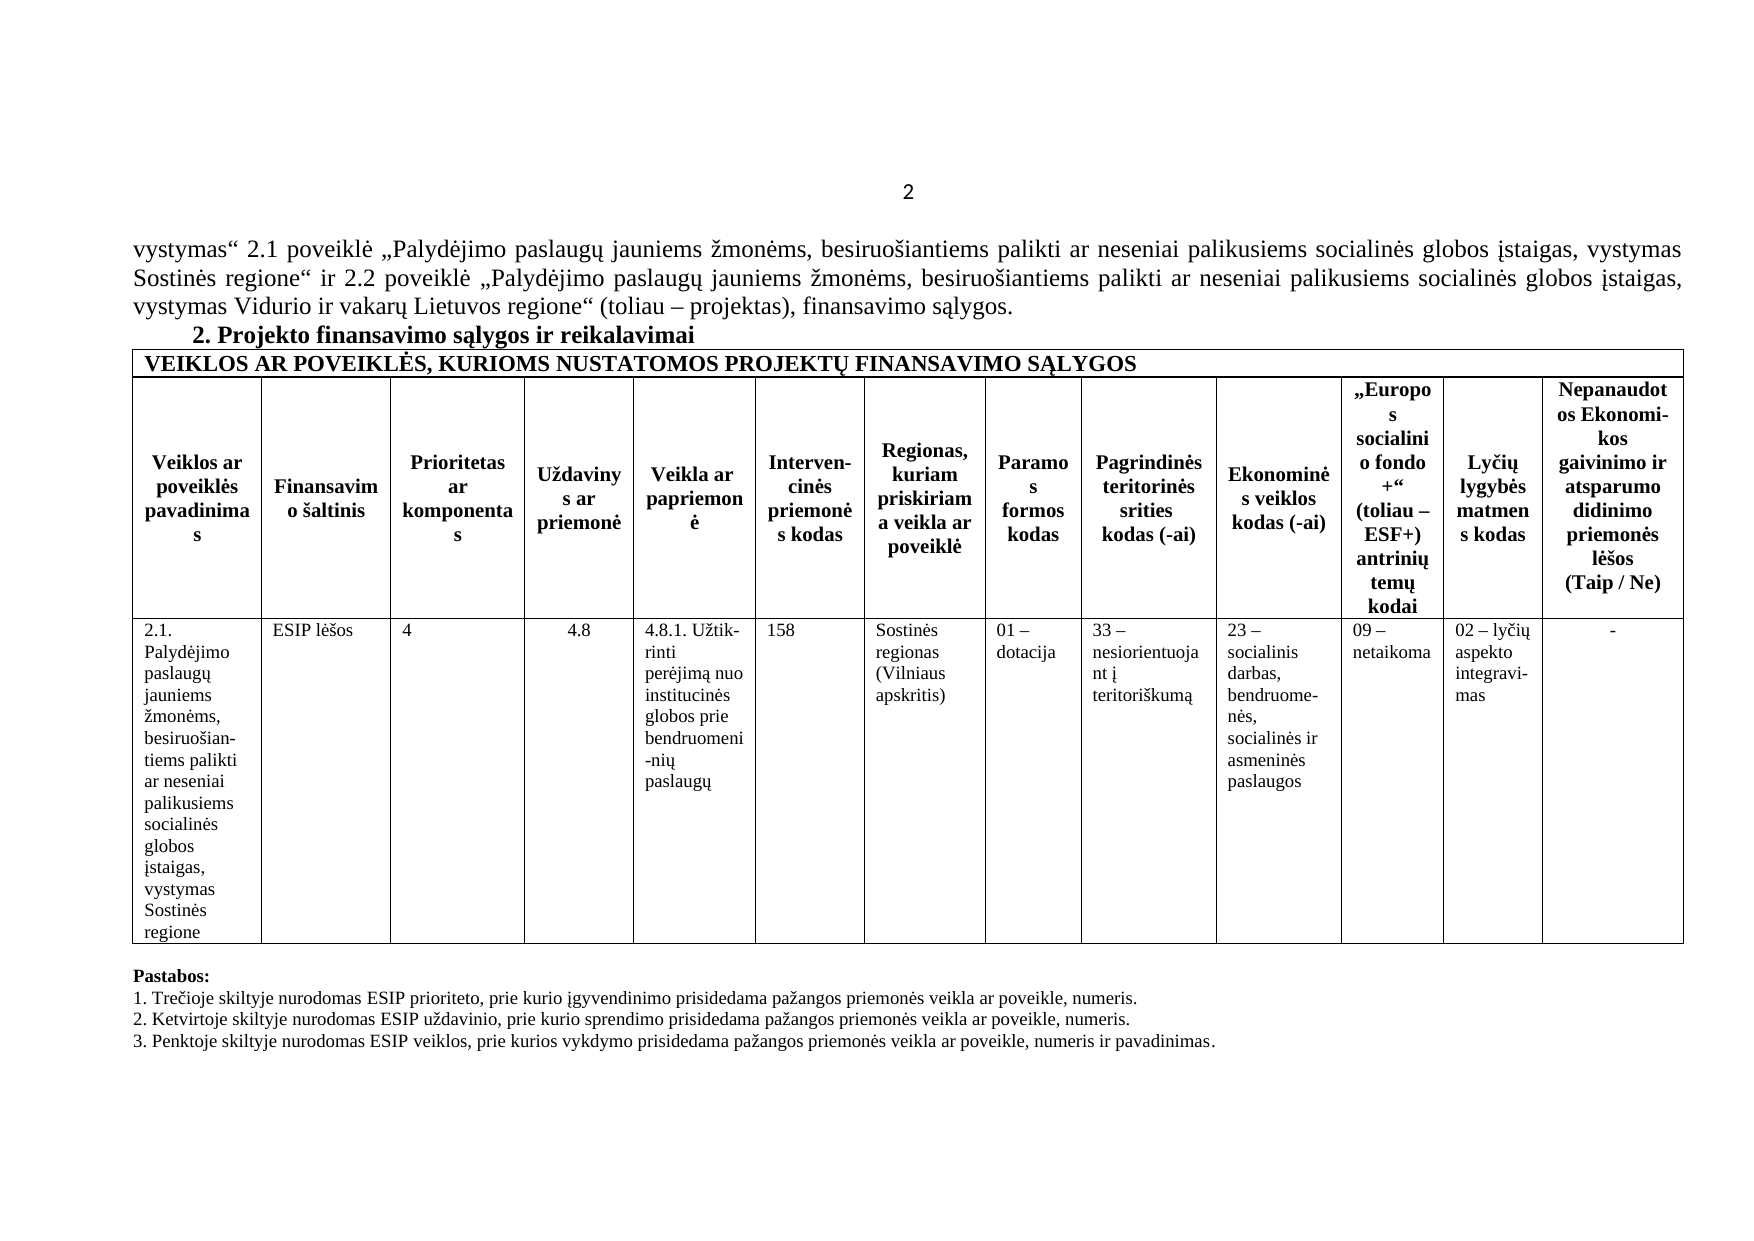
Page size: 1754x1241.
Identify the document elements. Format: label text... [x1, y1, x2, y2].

table_cell ESIP lėšos [262, 619, 390, 942]
table_cell 01 – dotacija [986, 619, 1081, 942]
table_cell - [1543, 619, 1683, 942]
table_cell Nepanaudotos Ekonomi-kos gaivinimo ir atsparumo didinimo priemonės lėšos (Taip / Ne) [1543, 378, 1683, 618]
text 1. Trečioje skiltyje nurodomas ESIP prioriteto, prie kurio įgyvendinimo prisidedama pažangos priemonės veikla ar poveikle, numeris. [133, 987, 1683, 1008]
text Pastabos: [133, 965, 1683, 987]
table_cell 33 – nesiorientuojant į teritoriškumą [1082, 619, 1216, 942]
text vystymas“ 2.1 poveiklė „Palydėjimo paslaugų jauniems žmonėms, besiruošiantiems palikti ar neseniai palikusiems socialinės globos įstaigas, vystymas Sostinės regione“ ir 2.2 poveiklė „Palydėjimo paslaugų jauniems žmonėms, besiruošiantiems palikti ar neseniai palikusiems socialinės globos įstaigas, vystymas Vidurio ir vakarų Lietuvos regione“ (toliau – projektas), finansavimo sąlygos. [133, 234, 1683, 320]
table_cell Interven-cinės priemonės kodas [756, 378, 864, 618]
table_cell „Europos socialinio fondo +“ (toliau – ESF+) antrinių temų kodai [1342, 378, 1443, 618]
table_cell 09 – netaikoma [1342, 619, 1443, 942]
table_header VEIKLOS AR POVEIKLĖS, KURIOMS NUSTATOMOS PROJEKTŲ FINANSAVIMO SĄLYGOS [133, 350, 1683, 376]
table_cell 4 [391, 619, 524, 942]
table_cell Veikla ar papriemonė [634, 378, 755, 618]
table_cell Paramos formos kodas [986, 378, 1081, 618]
table_cell Prioritetas ar komponentas [391, 378, 524, 618]
text 2. Projekto finansavimo sąlygos ir reikalavimai [133, 320, 1683, 349]
table_cell Regionas, kuriam priskiriama veikla ar poveiklė [865, 378, 985, 618]
text 3. Penktoje skiltyje nurodomas ESIP veiklos, prie kurios vykdymo prisidedama pažangos priemonės veikla ar poveikle, numeris ir pavadinimas. [133, 1030, 1683, 1051]
table_cell Uždavinys ar priemonė [525, 378, 633, 618]
table_cell 23 – socialinis darbas, bendruome-nės, socialinės ir asmeninės paslaugos [1217, 619, 1341, 942]
table_cell Ekonominės veiklos kodas (-ai) [1217, 378, 1341, 618]
table_cell 4.8 [525, 619, 633, 942]
table_cell Finansavimo šaltinis [262, 378, 390, 618]
table_cell 02 – lyčių aspekto integravi-mas [1444, 619, 1542, 942]
table_cell 158 [756, 619, 864, 942]
table_cell Veiklos ar poveiklės pavadinimas [133, 378, 261, 618]
table_cell 2.1. Palydėjimo paslaugų jauniems žmonėms, besiruošian-tiems palikti ar neseniai palikusiems socialinės globos įstaigas, vystymas Sostinės regione [133, 619, 261, 942]
table_cell Sostinės regionas (Vilniaus apskritis) [865, 619, 985, 942]
table_cell 4.8.1. Užtik-rinti perėjimą nuo institucinės globos prie bendruomeni-nių paslaugų [634, 619, 755, 942]
table_cell Lyčių lygybės matmens kodas [1444, 378, 1542, 618]
table_cell Pagrindinės teritorinės srities kodas (-ai) [1082, 378, 1216, 618]
text 2. Ketvirtoje skiltyje nurodomas ESIP uždavinio, prie kurio sprendimo prisidedama pažangos priemonės veikla ar poveikle, numeris. [133, 1008, 1683, 1030]
